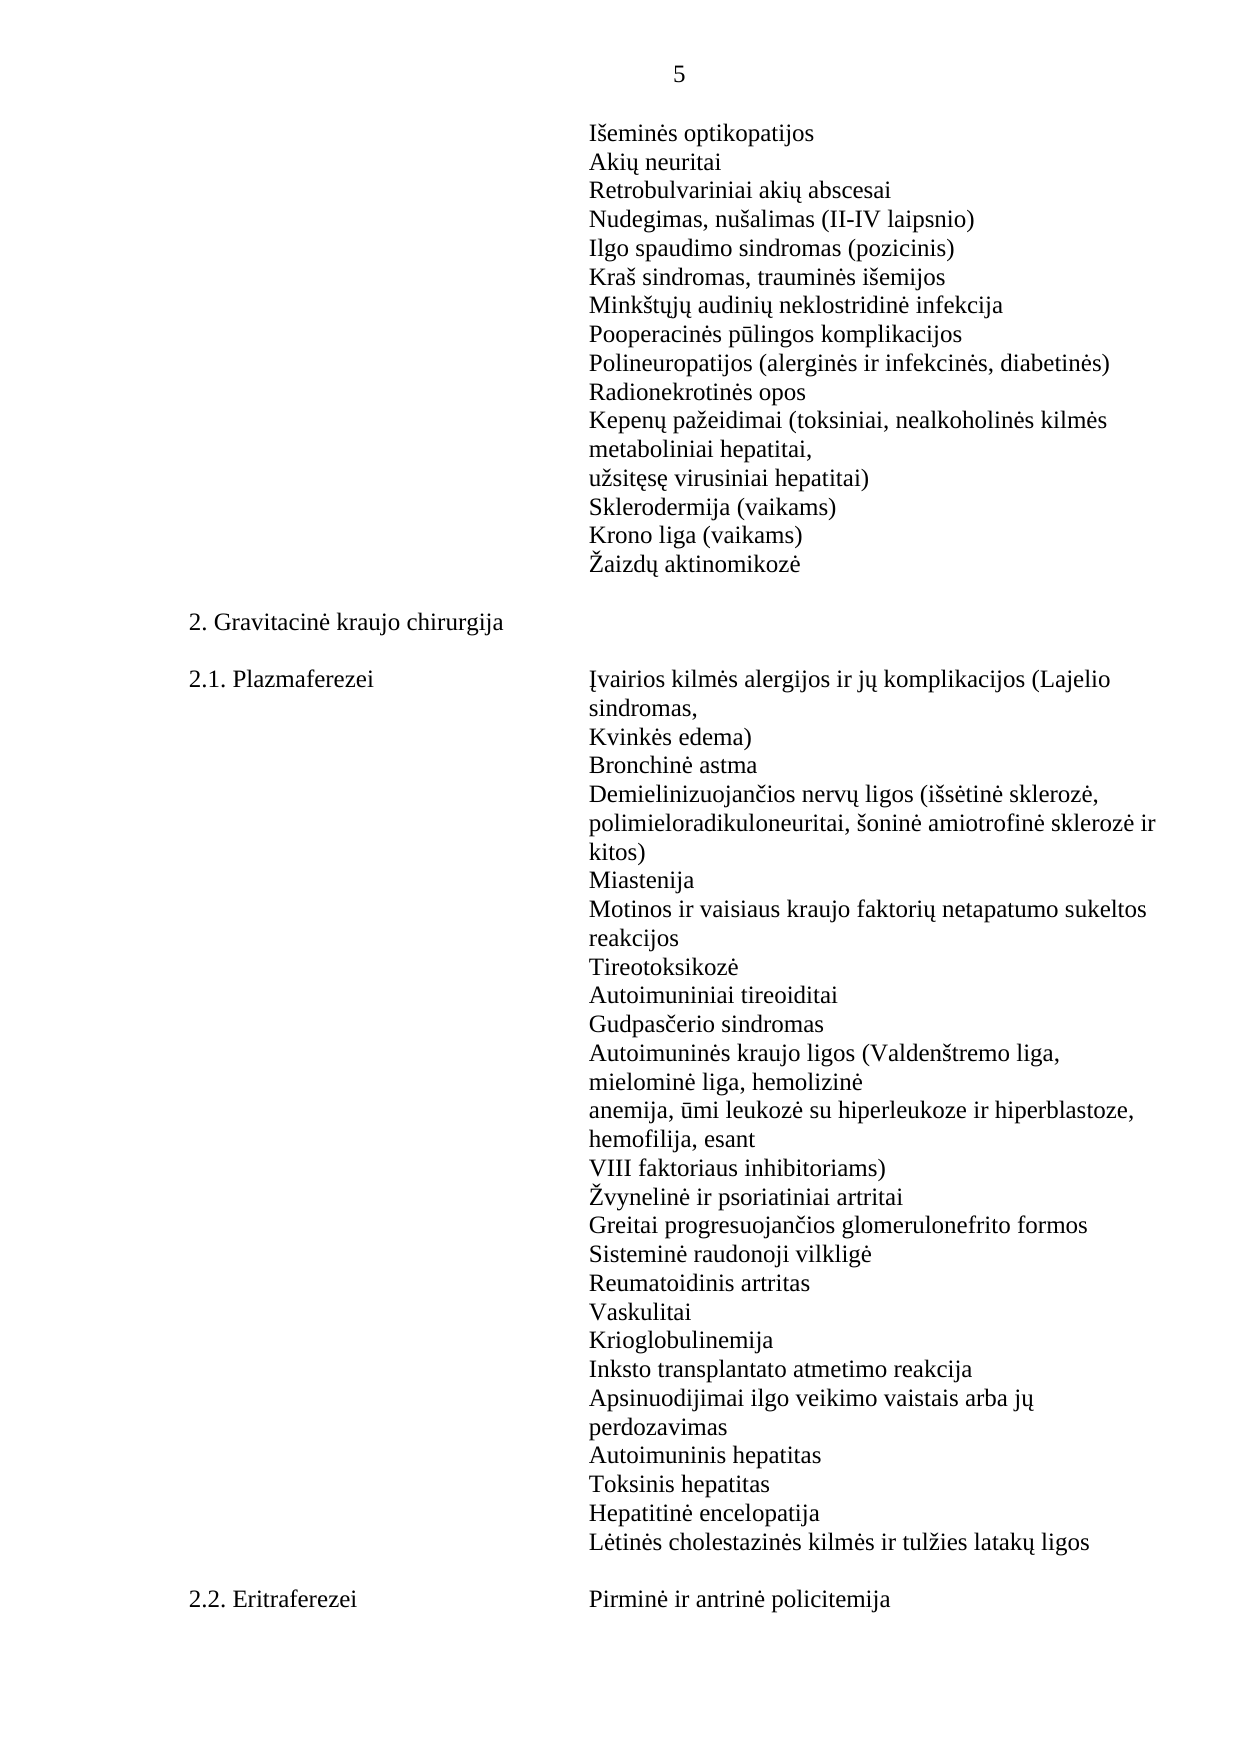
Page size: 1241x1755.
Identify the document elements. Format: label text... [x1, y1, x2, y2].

table_cell [177, 549, 577, 578]
table_cell Nudegimas, nušalimas (II-IV laipsnio) [578, 204, 1181, 233]
table_cell [177, 1182, 577, 1211]
table_cell Demielinizuojančios nervų ligos (išsėtinė sklerozė, [578, 779, 1181, 808]
table_cell [578, 1556, 1181, 1584]
table_cell [177, 463, 577, 492]
table_cell [177, 866, 577, 894]
table_cell [177, 118, 577, 147]
table_cell Sklerodermija (vaikams) [578, 492, 1181, 521]
table_cell [177, 319, 577, 348]
table_cell [177, 636, 577, 664]
table_cell [177, 952, 577, 981]
table_cell [578, 607, 1181, 636]
table_cell [177, 1009, 577, 1038]
table_cell Radionekrotinės opos [578, 377, 1181, 406]
table_cell Krono liga (vaikams) [578, 521, 1181, 549]
table_cell Kepenų pažeidimai (toksiniai, nealkoholinės kilmės metaboliniai hepatitai, [578, 406, 1181, 463]
table_cell [177, 147, 577, 176]
table_cell Autoimuninės kraujo ligos (Valdenštremo liga, mielominė liga, hemolizinė [578, 1038, 1181, 1096]
table_cell [177, 751, 577, 779]
table_cell Minkštųjų audinių neklostridinė infekcija [578, 291, 1181, 319]
table_cell [177, 722, 577, 751]
table_cell Greitai progresuojančios glomerulonefrito formos [578, 1211, 1181, 1239]
table_cell [177, 779, 577, 808]
table_cell [177, 578, 577, 607]
table_cell [177, 291, 577, 319]
table_cell [578, 636, 1181, 664]
table_cell VIII faktoriaus inhibitoriams) [578, 1153, 1181, 1182]
table_cell 2.2. Eritraferezei [177, 1584, 577, 1613]
table_cell [578, 578, 1181, 607]
table_cell [177, 521, 577, 549]
table_cell [177, 1096, 577, 1153]
table_cell [177, 981, 577, 1009]
table_cell polimieloradikuloneuritai, šoninė amiotrofinė sklerozė ir kitos) [578, 808, 1181, 866]
table_cell [177, 808, 577, 866]
table_cell [177, 1038, 577, 1096]
table_cell [177, 204, 577, 233]
table_cell Polineuropatijos (alerginės ir infekcinės, diabetinės) [578, 348, 1181, 377]
table_cell Miastenija [578, 866, 1181, 894]
table_cell [177, 262, 577, 291]
table_cell Krioglobulinemija [578, 1326, 1181, 1354]
table_cell užsitęsę virusiniai hepatitai) [578, 463, 1181, 492]
table_cell [177, 348, 577, 377]
table_cell Pooperacinės pūlingos komplikacijos [578, 319, 1181, 348]
table_cell Apsinuodijimai ilgo veikimo vaistais arba jų perdozavimas Autoimuninis hepatitas Toksinis hepatitas Hepatitinė encelopatija Lėtinės cholestazinės kilmės ir tulžies latakų ligos [578, 1383, 1181, 1556]
table_cell Motinos ir vaisiaus kraujo faktorių netapatumo sukeltos reakcijos [578, 894, 1181, 952]
table_cell Kraš sindromas, trauminės išemijos [578, 262, 1181, 291]
table_cell [177, 1556, 577, 1584]
table_cell [177, 406, 577, 463]
table_cell Autoimuniniai tireoiditai [578, 981, 1181, 1009]
table_cell [177, 176, 577, 204]
table_cell Įvairios kilmės alergijos ir jų komplikacijos (Lajelio sindromas, [578, 664, 1181, 722]
table_cell Vaskulitai [578, 1297, 1181, 1326]
table_cell Žvynelinė ir psoriatiniai artritai [578, 1182, 1181, 1211]
table_cell Sisteminė raudonoji vilkligė [578, 1239, 1181, 1268]
table_cell Bronchinė astma [578, 751, 1181, 779]
table_cell 2. Gravitacinė kraujo chirurgija [177, 607, 577, 636]
table_cell Reumatoidinis artritas [578, 1268, 1181, 1297]
table_cell 2.1. Plazmaferezei [177, 664, 577, 722]
table_cell [177, 1153, 577, 1182]
table_cell Retrobulvariniai akių abscesai [578, 176, 1181, 204]
table_cell Tireotoksikozė [578, 952, 1181, 981]
table_cell [177, 894, 577, 952]
table_cell Inksto transplantato atmetimo reakcija [578, 1354, 1181, 1383]
table_cell Žaizdų aktinomikozė [578, 549, 1181, 578]
table_cell [177, 233, 577, 262]
table_cell Gudpasčerio sindromas [578, 1009, 1181, 1038]
table_cell [177, 492, 577, 521]
table_cell Ilgo spaudimo sindromas (pozicinis) [578, 233, 1181, 262]
table_cell Kvinkės edema) [578, 722, 1181, 751]
table_cell [177, 1268, 577, 1297]
table_cell [177, 1239, 577, 1268]
table_cell [177, 1297, 577, 1326]
table_cell [177, 1211, 577, 1239]
table_cell anemija, ūmi leukozė su hiperleukoze ir hiperblastoze, hemofilija, esant [578, 1096, 1181, 1153]
table_cell Akių neuritai [578, 147, 1181, 176]
table_cell [177, 1354, 577, 1383]
table_cell [177, 1326, 577, 1354]
table_cell [177, 1383, 577, 1556]
table_cell [177, 377, 577, 406]
table_cell Išeminės optikopatijos [578, 118, 1181, 147]
table_cell Pirminė ir antrinė policitemija [578, 1584, 1181, 1613]
